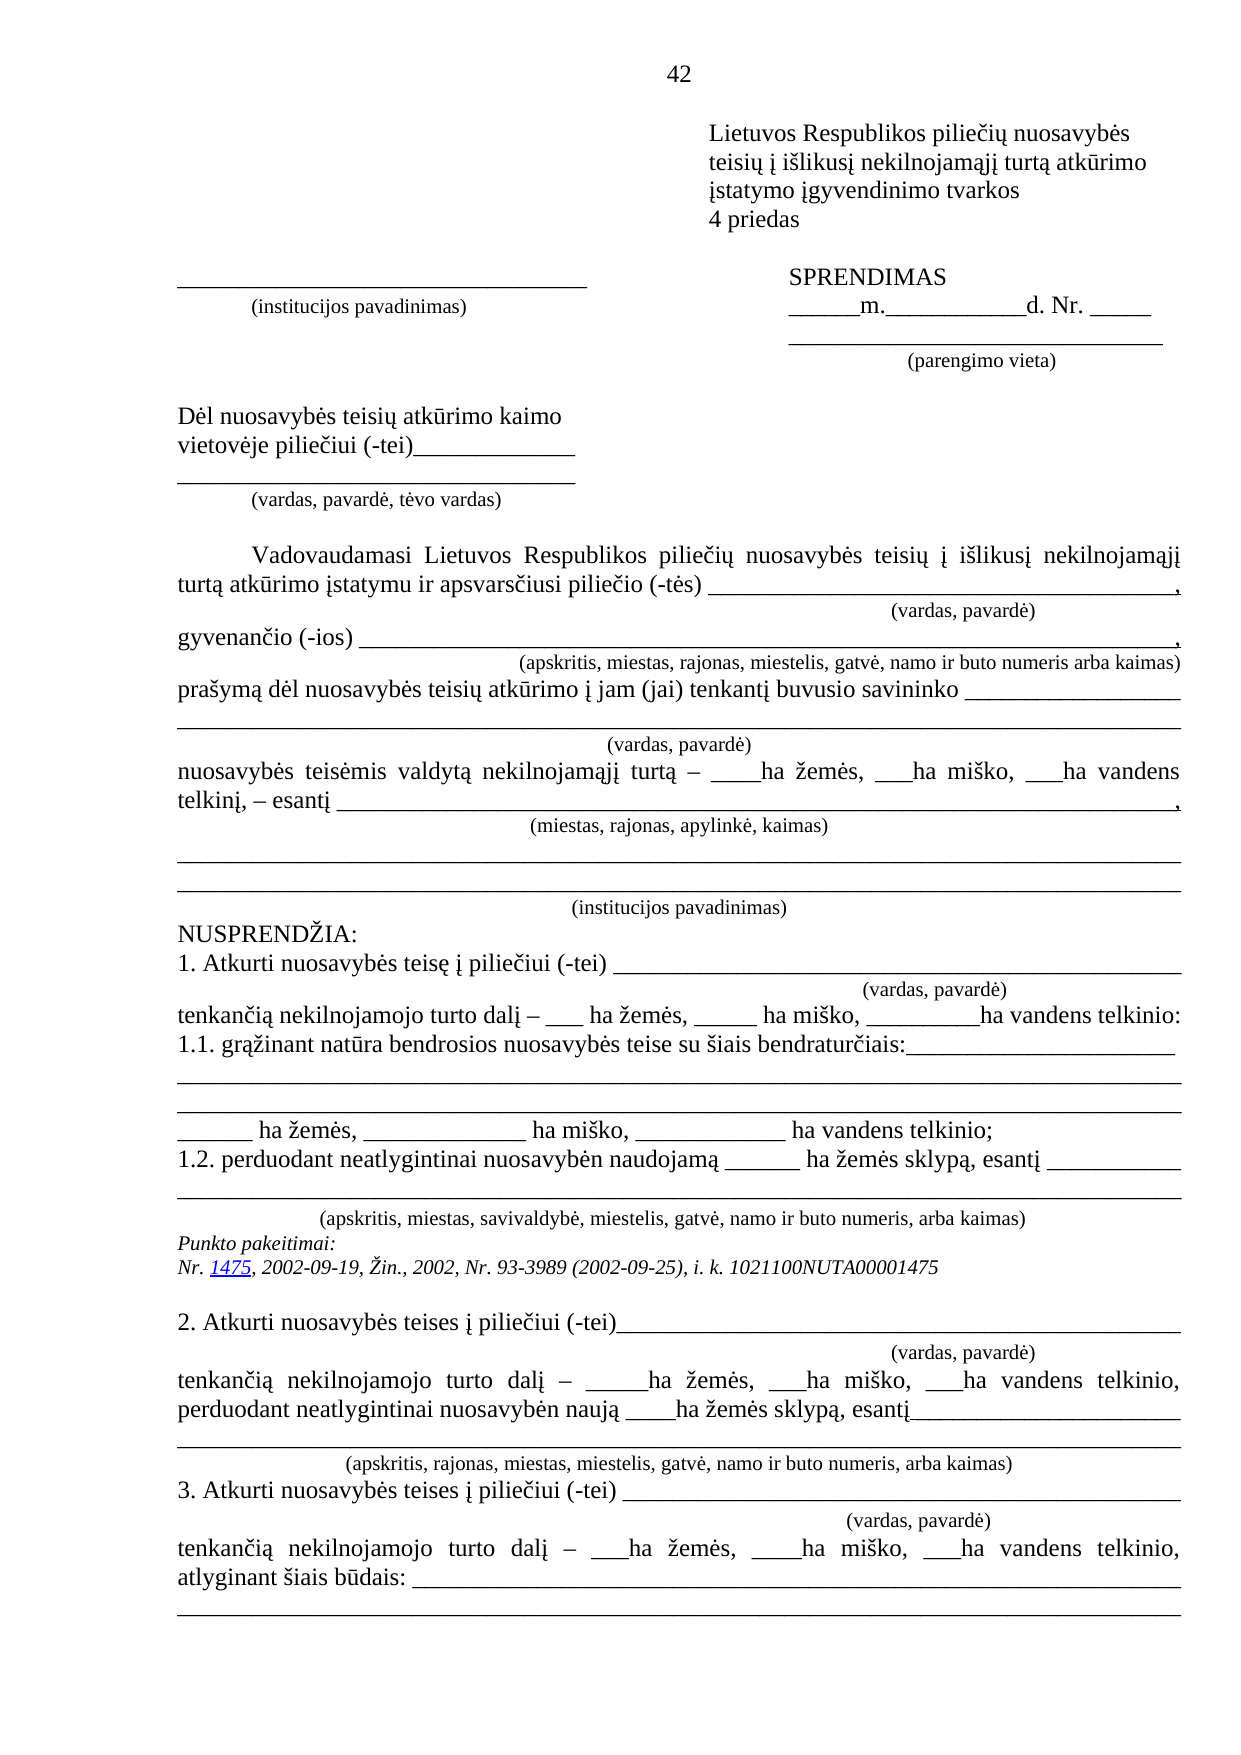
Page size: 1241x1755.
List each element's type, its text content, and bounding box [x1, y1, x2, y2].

text (vardas, pavardė) [177, 977, 1181, 1001]
text Lietuvos Respublikos piliečių nuosavybės [709, 118, 1181, 147]
text tenkančią nekilnojamojo turto dalį – _____ha žemės, ___ha miško, ___ha vandens telkinio, perduodant neatlygintinai nuosavybėn naują ____ha žemės sklypą, esantį [177, 1365, 1181, 1422]
text 1.2. perduodant neatlygintinai nuosavybėn naudojamą ______ ha žemės sklypą, esantį [177, 1144, 1181, 1173]
text (vardas, pavardė) [177, 597, 1181, 622]
text 1.1. grąžinant natūra bendrosios nuosavybės teise su šiais bendraturčiais: [177, 1029, 1181, 1058]
text nuosavybės teisėmis valdytą nekilnojamąjį turtą – ____ha žemės, ___ha miško, ___ha vandens telkinį, – esantį , [177, 756, 1181, 813]
text įstatymo įgyvendinimo tvarkos [177, 176, 1181, 204]
text tenkančią nekilnojamojo turto dalį – ___ha žemės, ____ha miško, ___ha vandens telkinio, atlyginant šiais būdais: [177, 1533, 1181, 1590]
text (vardas, pavardė) [177, 1504, 1181, 1533]
text (apskritis, miestas, savivaldybė, miestelis, gatvė, namo ir buto numeris, arba kaimas) [177, 1202, 1181, 1231]
text 4 priedas [177, 204, 1181, 233]
text prašymą dėl nuosavybės teisių atkūrimo į jam (jai) tenkantį buvusio savininko [177, 674, 1181, 703]
text vietovėje piliečiui (-tei) [177, 430, 1181, 458]
text 2. Atkurti nuosavybės teises į piliečiui (-tei) [177, 1307, 1181, 1336]
text 1. Atkurti nuosavybės teisę į piliečiui (-tei) [177, 948, 1181, 977]
text ______ ha žemės, _____________ ha miško, ____________ ha vandens telkinio; [177, 1116, 1181, 1144]
text (miestas, rajonas, apylinkė, kaimas) [177, 813, 1181, 837]
text (vardas, pavardė) [177, 1336, 1181, 1365]
text SPRENDIMAS [177, 262, 1181, 291]
text Dėl nuosavybės teisių atkūrimo kaimo [177, 401, 1181, 430]
text gyvenančio (-ios) , [177, 622, 1181, 650]
text teisių į išlikusį nekilnojamąjį turtą atkūrimo [177, 147, 1181, 176]
text tenkančią nekilnojamojo turto dalį – ___ ha žemės, _____ ha miško, ha vandens telkinio: [177, 1001, 1181, 1029]
text (vardas, pavardė) [177, 732, 1181, 756]
text (parengimo vieta) [177, 348, 1181, 372]
text (apskritis, miestas, rajonas, miestelis, gatvė, namo ir buto numeris arba kaimas) [177, 650, 1181, 674]
text Nr. 1475, 2002-09-19, Žin., 2002, Nr. 93-3989 (2002-09-25), i. k. 1021100NUTA00001475 [177, 1255, 1181, 1279]
text 3. Atkurti nuosavybės teises į piliečiui (-tei) [177, 1475, 1181, 1504]
text Vadovaudamasi Lietuvos Respublikos piliečių nuosavybės teisių į išlikusį nekilnojamąjį turtą atkūrimo įstatymu ir apsvarsčiusi piliečio (-tės) , [177, 540, 1181, 597]
text (vardas, pavardė, tėvo vardas) [177, 487, 1181, 511]
text (institucijos pavadinimas) m. d. Nr. [177, 291, 1181, 319]
text (apskritis, rajonas, miestas, miestelis, gatvė, namo ir buto numeris, arba kaimas) [177, 1451, 1181, 1475]
text nusprendžia: [177, 919, 1181, 948]
text (institucijos pavadinimas) [177, 895, 1181, 919]
text Punkto pakeitimai: [177, 1231, 1181, 1255]
